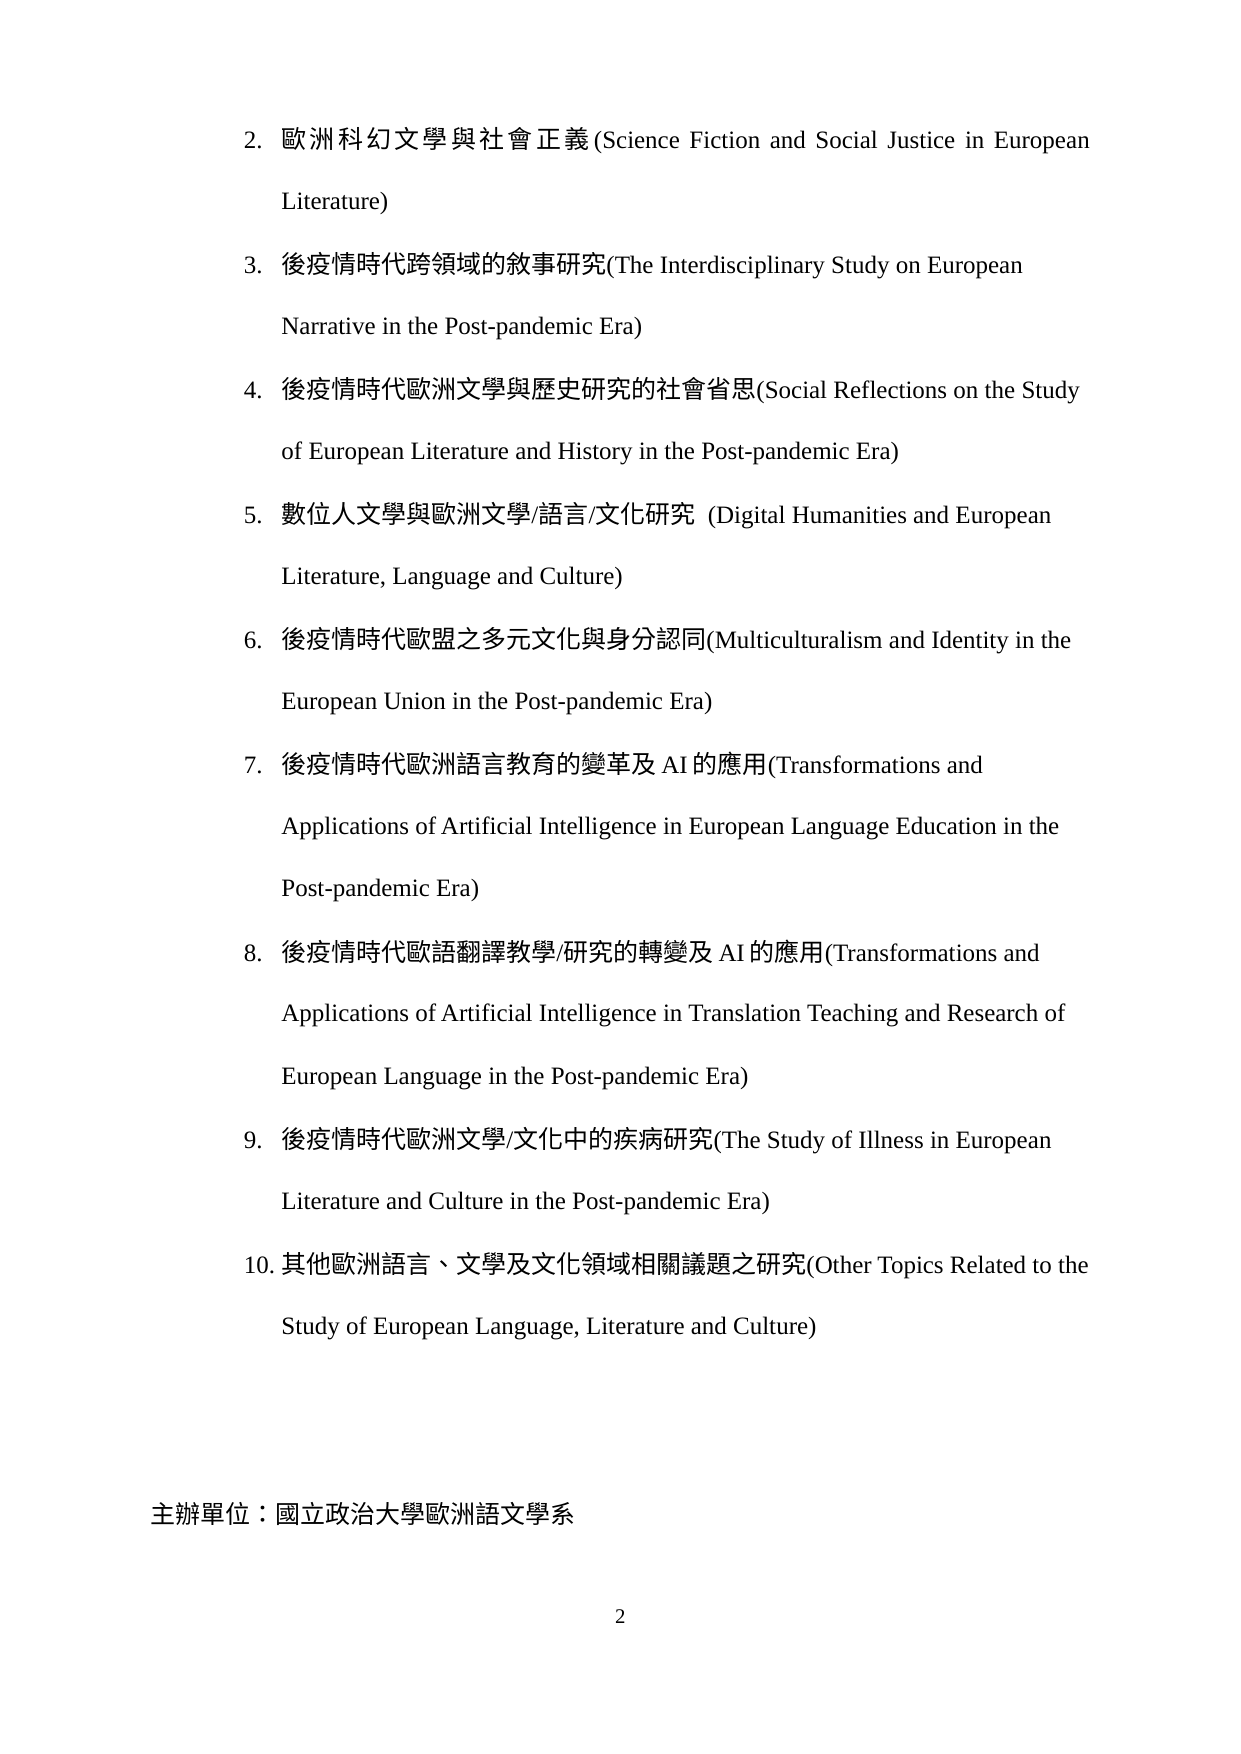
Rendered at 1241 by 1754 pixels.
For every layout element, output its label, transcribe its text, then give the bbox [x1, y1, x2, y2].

list 數位人文學與歐洲文學/語言/文化研究 (Digital Humanities and European Literature, Language and Culture) [244, 471, 1090, 596]
text 主辦單位：國立政治大學歐洲語文學系 [150, 1471, 1090, 1534]
list 後疫情時代歐洲語言教育的變革及AI的應用(Transformations and Applications of Artificial Intelligence in European Language Education in the Post-pandemic Era) [244, 721, 1090, 909]
list 後疫情時代歐語翻譯教學/研究的轉變及AI的應用(Transformations and Applications of Artificial Intelligence in Translation Teaching and Research of European Language in the Post-pandemic Era) [244, 909, 1090, 1096]
list 歐洲科幻文學與社會正義(Science Fiction and Social Justice in European Literature) [244, 96, 1090, 221]
list 後疫情時代跨領域的敘事研究(The Interdisciplinary Study on European Narrative in the Post-pandemic Era) [244, 221, 1090, 346]
list 其他歐洲語言、文學及文化領域相關議題之研究(Other Topics Related to the Study of European Language, Literature and Culture) [244, 1221, 1090, 1346]
list 後疫情時代歐盟之多元文化與身分認同(Multiculturalism and Identity in the European Union in the Post-pandemic Era) [244, 596, 1090, 721]
list 後疫情時代歐洲文學與歷史研究的社會省思(Social Reflections on the Study of European Literature and History in the Post-pandemic Era) [244, 346, 1090, 471]
list 後疫情時代歐洲文學/文化中的疾病研究(The Study of Illness in European Literature and Culture in the Post-pandemic Era) [244, 1096, 1090, 1221]
